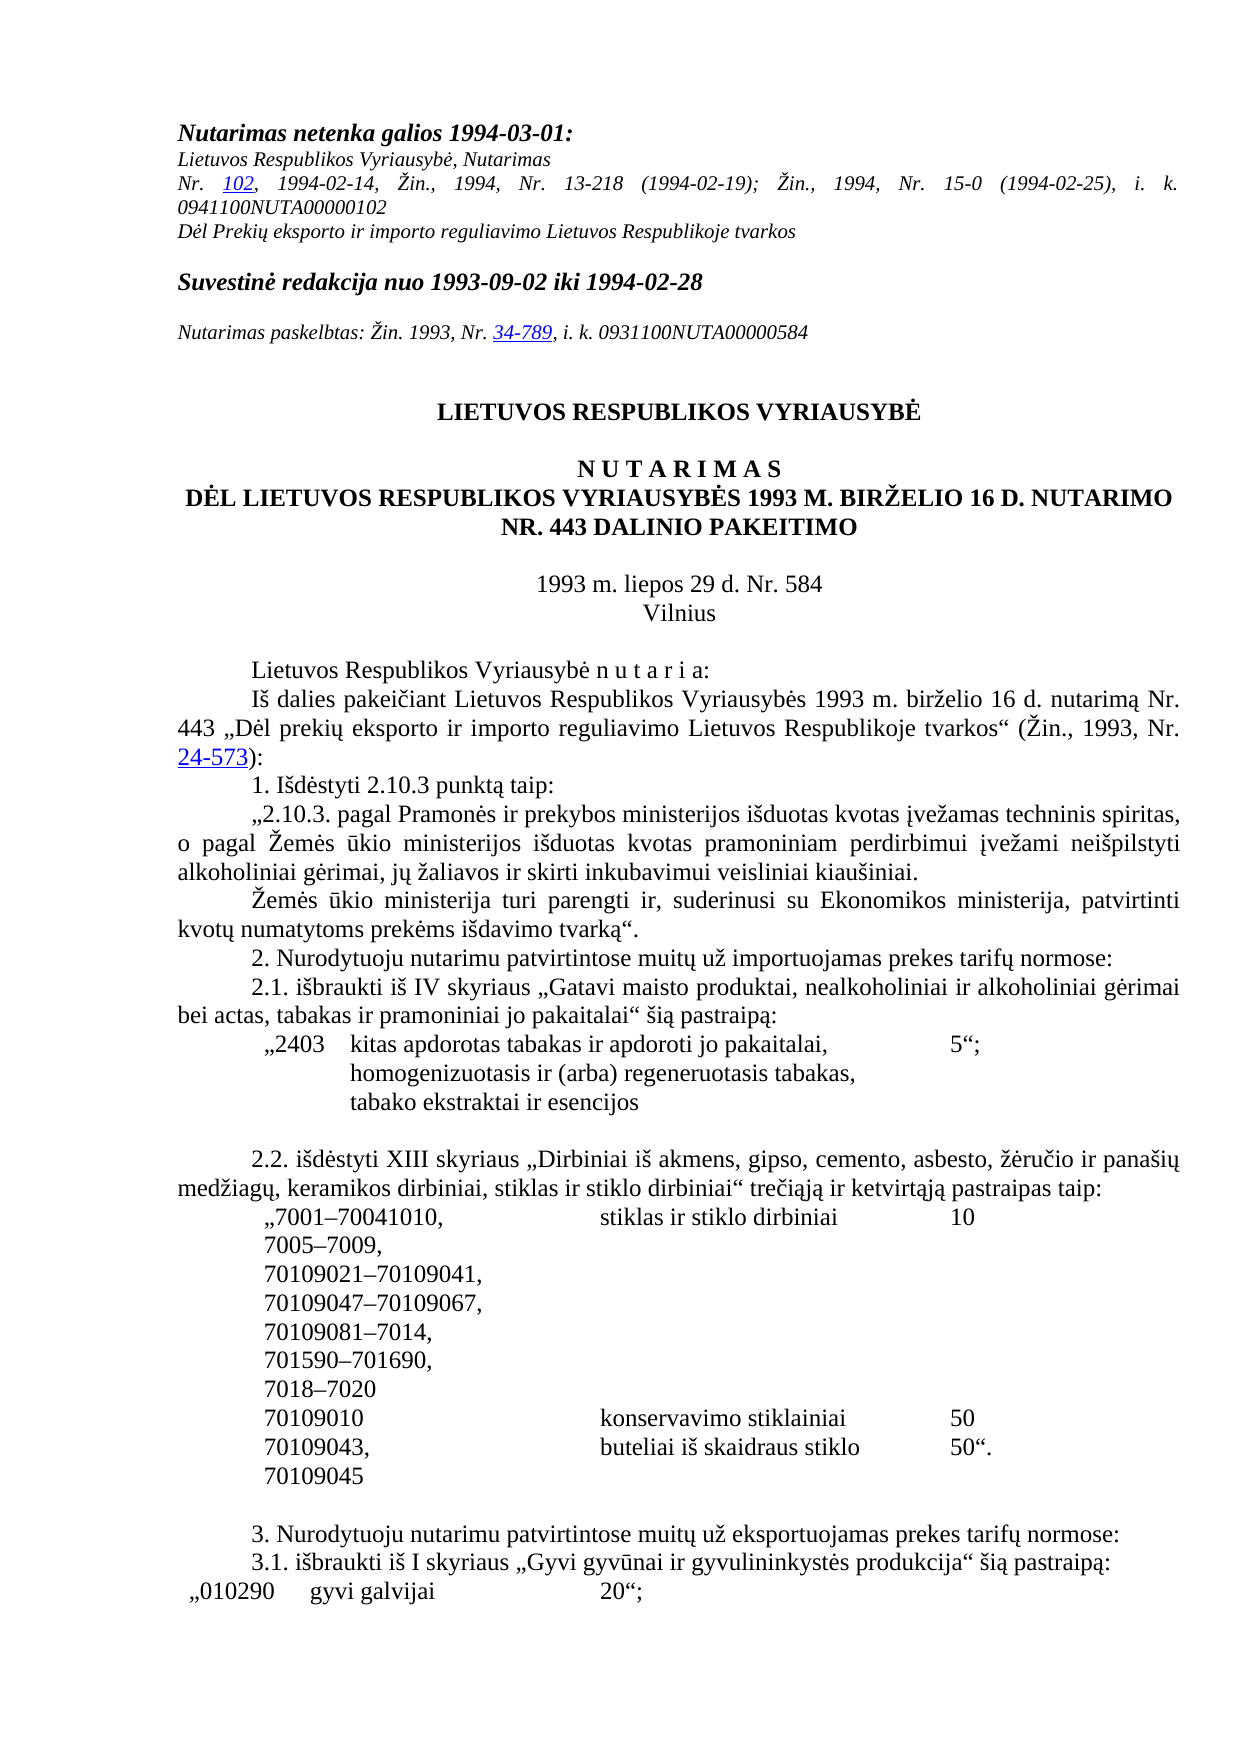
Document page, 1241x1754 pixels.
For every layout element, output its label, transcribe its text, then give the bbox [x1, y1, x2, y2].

text Suvestinė redakcija nuo 1993-09-02 iki 1994-02-28 [177, 267, 1181, 296]
table_header gyvi galvijai [298, 1576, 588, 1605]
table_header „010290 [177, 1576, 298, 1605]
table_header 20“; [589, 1576, 1201, 1605]
table_header 10 [939, 1202, 1204, 1403]
table_cell 70109010 [177, 1404, 588, 1432]
text Lietuvos Respublikos Vyriausybė nutaria: [177, 656, 1181, 684]
table_header „2403 [177, 1029, 338, 1116]
text LIETUVOS RESPUBLIKOS VYRIAUSYBĖ [177, 397, 1181, 426]
table_cell konservavimo stiklainiai [589, 1404, 938, 1432]
text Nr. 102, 1994-02-14, Žin., 1994, Nr. 13-218 (1994-02-19); Žin., 1994, Nr. 15-0 (1994-02-25), i. k. 0941100NUTA00000102 [177, 171, 1181, 219]
text Nutarimas paskelbtas: Žin. 1993, Nr. 34-789, i. k. 0931100NUTA00000584 [177, 320, 1181, 344]
text DĖL LIETUVOS RESPUBLIKOS VYRIAUSYBĖS 1993 M. BIRŽELIO 16 D. NUTARIMO NR. 443 DALINIO PAKEITIMO [177, 483, 1181, 541]
text 2.2. išdėstyti XIII skyriaus „Dirbiniai iš akmens, gipso, cemento, asbesto, žėručio ir panašių medžiagų, keramikos dirbiniai, stiklas ir stiklo dirbiniai“ trečiąją ir ketvirtąją pastraipas taip: [177, 1144, 1181, 1202]
text Žemės ūkio ministerija turi parengti ir, suderinusi su Ekonomikos ministerija, patvirtinti kvotų numatytoms prekėms išdavimo tvarką“. [177, 886, 1181, 943]
text 3.1. išbraukti iš I skyriaus „Gyvi gyvūnai ir gyvulininkystės produkcija“ šią pastraipą: [177, 1547, 1181, 1576]
table_cell 70109043, 70109045 [177, 1432, 588, 1490]
text Nutarimas netenka galios 1994-03-01: [177, 118, 1181, 147]
table_header kitas apdorotas tabakas ir apdoroti jo pakaitalai, homogenizuotasis ir (arba) regeneruotasis tabakas, tabako ekstraktai ir esencijos [339, 1029, 938, 1116]
table_cell 50 [939, 1404, 1204, 1432]
text 1. Išdėstyti 2.10.3 punktą taip: [177, 771, 1181, 799]
text 2.1. išbraukti iš IV skyriaus „Gatavi maisto produktai, nealkoholiniai ir alkoholiniai gėrimai bei actas, tabakas ir pramoniniai jo pakaitalai“ šią pastraipą: [177, 972, 1181, 1029]
table_header stiklas ir stiklo dirbiniai [589, 1202, 938, 1403]
text „2.10.3. pagal Pramonės ir prekybos ministerijos išduotas kvotas įvežamas techninis spiritas, o pagal Žemės ūkio ministerijos išduotas kvotas pramoniniam perdirbimui įvežami neišpilstyti alkoholiniai gėrimai, jų žaliavos ir skirti inkubavimui veisliniai kiaušiniai. [177, 799, 1181, 886]
text Vilnius [177, 598, 1181, 627]
text 3. Nurodytuoju nutarimu patvirtintose muitų už eksportuojamas prekes tarifų normose: [177, 1519, 1181, 1547]
text N U T A R I M A S [177, 454, 1181, 483]
table_cell buteliai iš skaidraus stiklo [589, 1432, 938, 1490]
text Iš dalies pakeičiant Lietuvos Respublikos Vyriausybės 1993 m. birželio 16 d. nutarimą Nr. 443 „Dėl prekių eksporto ir importo reguliavimo Lietuvos Respublikoje tvarkos“ (Žin., 1993, Nr. 24-573): [177, 684, 1181, 771]
text Dėl Prekių eksporto ir importo reguliavimo Lietuvos Respublikoje tvarkos [177, 219, 1181, 243]
table_cell 50“. [939, 1432, 1204, 1490]
table_header „7001–70041010, 7005–7009, 70109021–70109041, 70109047–70109067, 70109081–7014, 701590–701690, 7018–7020 [177, 1202, 588, 1403]
table_header 5“; [939, 1029, 1201, 1116]
text 1993 m. liepos 29 d. Nr. 584 [177, 569, 1181, 598]
text 2. Nurodytuoju nutarimu patvirtintose muitų už importuojamas prekes tarifų normose: [177, 943, 1181, 972]
text Lietuvos Respublikos Vyriausybė, Nutarimas [177, 147, 1181, 171]
